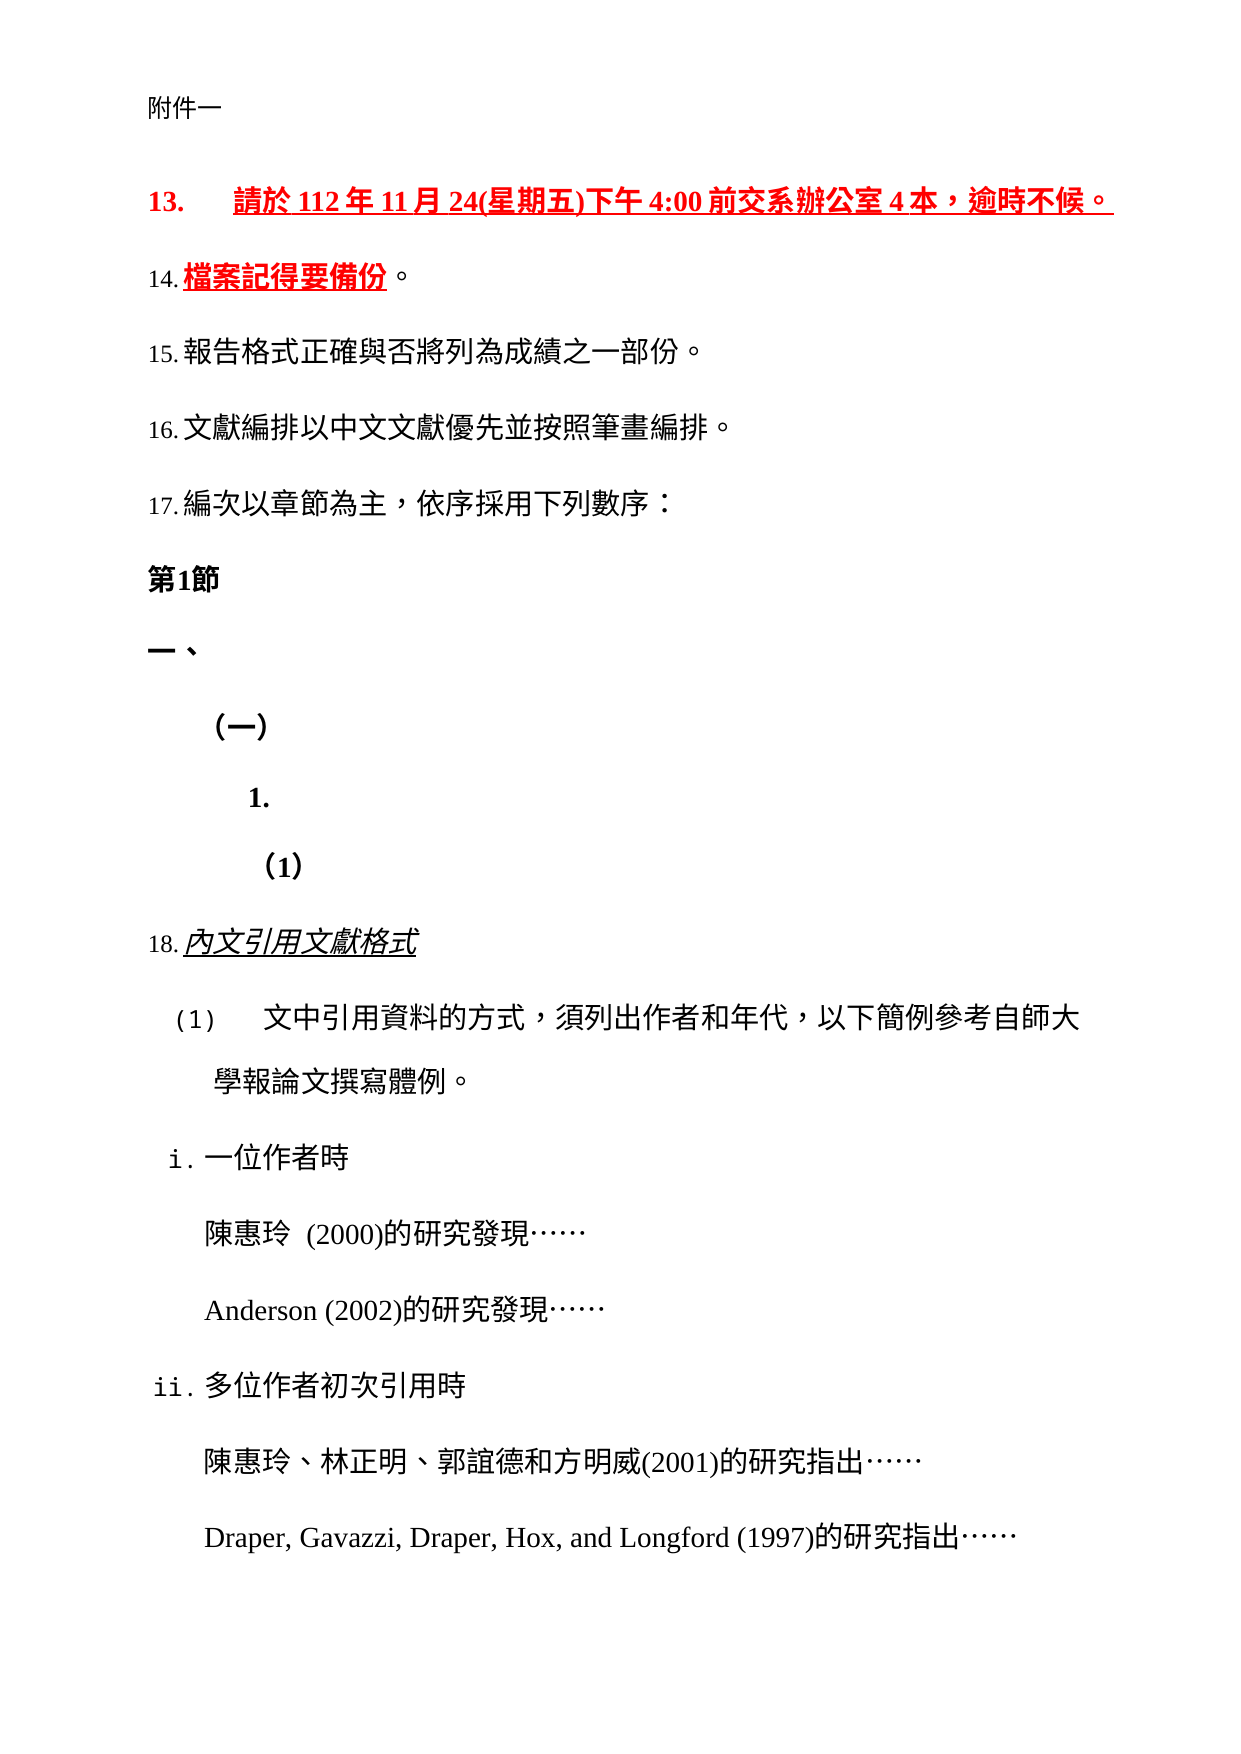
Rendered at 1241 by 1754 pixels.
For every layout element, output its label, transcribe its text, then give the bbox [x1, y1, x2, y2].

text Anderson (2002)的研究發現…… [204, 1286, 1092, 1328]
text Draper, Gavazzi, Draper, Hox, and Longford (1997)的研究指出…… [204, 1514, 1092, 1556]
list 內文引用文獻格式 [148, 919, 1092, 961]
list 檔案記得要備份。 [148, 253, 1092, 295]
list 請於112年11月24(星期五)下午4:00前交系辦公室4本，逾時不候。 [148, 177, 1092, 219]
text 1. [148, 780, 1092, 814]
list 編次以章節為主，依序採用下列數序： [148, 481, 1092, 523]
text 陳惠玲、林正明、郭誼德和方明威(2001)的研究指出…… [204, 1438, 1092, 1480]
text （一） [148, 704, 1092, 747]
text （1） [148, 843, 1092, 885]
list 文獻編排以中文文獻優先並按照筆畫編排。 [148, 405, 1092, 447]
text 一、 [148, 628, 1092, 671]
list 多位作者初次引用時 [198, 1362, 1092, 1404]
list 文中引用資料的方式，須列出作者和年代，以下簡例參考自師大學報論文撰寫體例。 [173, 995, 1092, 1101]
list 一位作者時 [198, 1134, 1092, 1177]
list 報告格式正確與否將列為成績之一部份。 [148, 329, 1092, 371]
text 陳惠玲 (2000)的研究發現…… [204, 1210, 1092, 1253]
